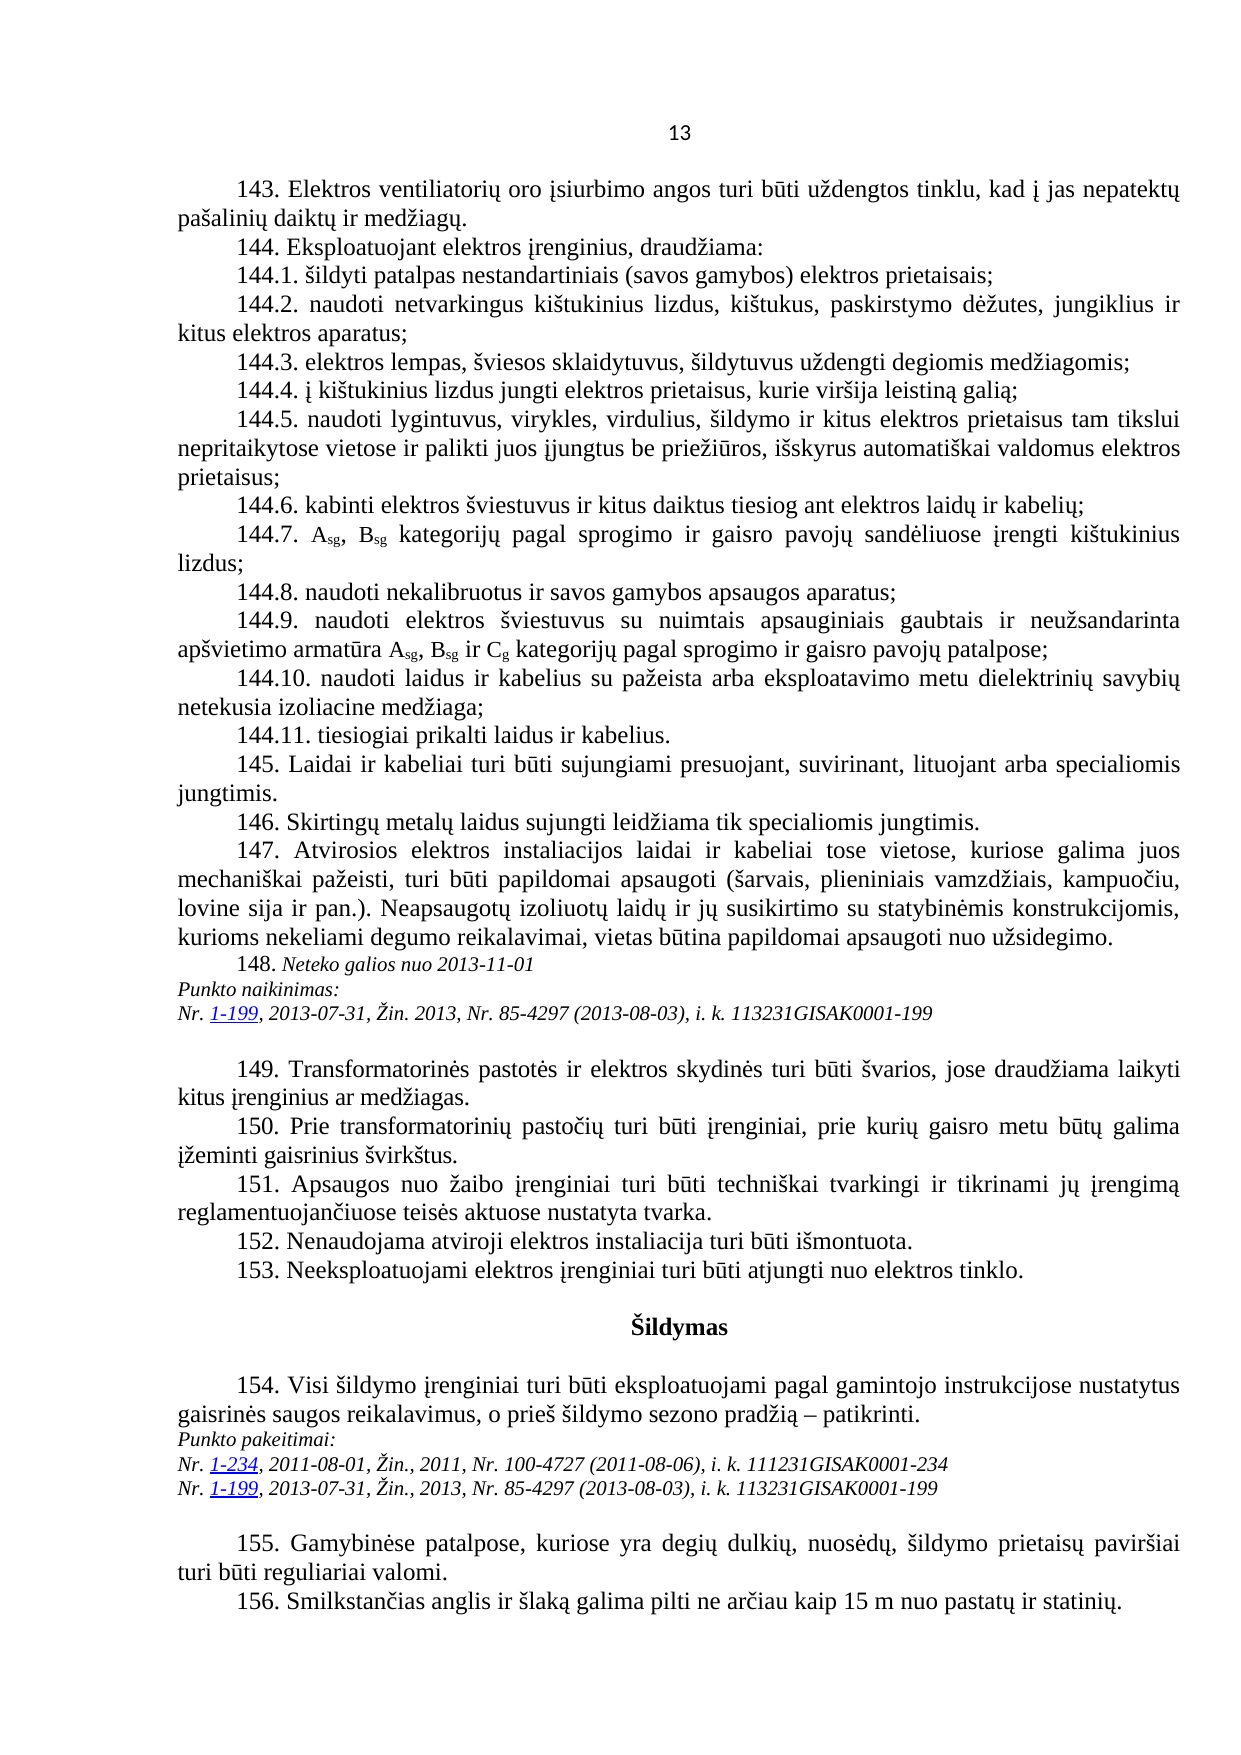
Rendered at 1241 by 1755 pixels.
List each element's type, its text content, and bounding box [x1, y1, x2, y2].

text 154. Visi šildymo įrenginiai turi būti eksploatuojami pagal gamintojo instrukcijose nustatytus gaisrinės saugos reikalavimus, o prieš šildymo sezono pradžią – patikrinti. [177, 1370, 1181, 1427]
text Punkto pakeitimai: [177, 1427, 1181, 1451]
text 144.9. naudoti elektros šviestuvus su nuimtais apsauginiais gaubtais ir neužsandarinta apšvietimo armatūra Asg, Bsg ir Cg kategorijų pagal sprogimo ir gaisro pavojų patalpose; [177, 605, 1181, 663]
text 156. Smilkstančias anglis ir šlaką galima pilti ne arčiau kaip 15 m nuo pastatų ir statinių. [177, 1586, 1181, 1614]
text 152. Nenaudojama atviroji elektros instaliacija turi būti išmontuota. [177, 1226, 1181, 1255]
text 144.7. Asg, Bsg kategorijų pagal sprogimo ir gaisro pavojų sandėliuose įrengti kištukinius lizdus; [177, 519, 1181, 577]
text Punkto naikinimas: [177, 977, 1181, 1001]
text 144.8. naudoti nekalibruotus ir savos gamybos apsaugos aparatus; [177, 577, 1181, 605]
text 151. Apsaugos nuo žaibo įrenginiai turi būti techniškai tvarkingi ir tikrinami jų įrengimą reglamentuojančiuose teisės aktuose nustatyta tvarka. [177, 1169, 1181, 1226]
text 144.1. šildyti patalpas nestandartiniais (savos gamybos) elektros prietaisais; [177, 260, 1181, 289]
text 144.2. naudoti netvarkingus kištukinius lizdus, kištukus, paskirstymo dėžutes, jungiklius ir kitus elektros aparatus; [177, 289, 1181, 347]
text 144.4. į kištukinius lizdus jungti elektros prietaisus, kurie viršija leistiną galią; [177, 375, 1181, 404]
text 143. Elektros ventiliatorių oro įsiurbimo angos turi būti uždengtos tinklu, kad į jas nepatektų pašalinių daiktų ir medžiagų. [177, 174, 1181, 232]
text 144. Eksploatuojant elektros įrenginius, draudžiama: [177, 232, 1181, 260]
text 144.11. tiesiogiai prikalti laidus ir kabelius. [177, 720, 1181, 749]
text 149. Transformatorinės pastotės ir elektros skydinės turi būti švarios, jose draudžiama laikyti kitus įrenginius ar medžiagas. [177, 1054, 1181, 1111]
text Nr. 1-199, 2013-07-31, Žin., 2013, Nr. 85-4297 (2013-08-03), i. k. 113231GISAK0001-199 [177, 1476, 1181, 1499]
text 148. Neteko galios nuo 2013-11-01 [177, 950, 1181, 977]
text 155. Gamybinėse patalpose, kuriose yra degių dulkių, nuosėdų, šildymo prietaisų paviršiai turi būti reguliariai valomi. [177, 1528, 1181, 1586]
text 144.10. naudoti laidus ir kabelius su pažeista arba eksploatavimo metu dielektrinių savybių netekusia izoliacine medžiaga; [177, 663, 1181, 720]
text 145. Laidai ir kabeliai turi būti sujungiami presuojant, suvirinant, lituojant arba specialiomis jungtimis. [177, 749, 1181, 807]
text 146. Skirtingų metalų laidus sujungti leidžiama tik specialiomis jungtimis. [177, 807, 1181, 835]
text 150. Prie transformatorinių pastočių turi būti įrenginiai, prie kurių gaisro metu būtų galima įžeminti gaisrinius švirkštus. [177, 1111, 1181, 1169]
text Nr. 1-199, 2013-07-31, Žin. 2013, Nr. 85-4297 (2013-08-03), i. k. 113231GISAK0001-199 [177, 1001, 1181, 1025]
text 147. Atvirosios elektros instaliacijos laidai ir kabeliai tose vietose, kuriose galima juos mechaniškai pažeisti, turi būti papildomai apsaugoti (šarvais, plieniniais vamzdžiais, kampuočiu, lovine sija ir pan.). Neapsaugotų izoliuotų laidų ir jų susikirtimo su statybinėmis konstrukcijomis, kurioms nekeliami degumo reikalavimai, vietas būtina papildomai apsaugoti nuo užsidegimo. [177, 835, 1181, 950]
text 144.6. kabinti elektros šviestuvus ir kitus daiktus tiesiog ant elektros laidų ir kabelių; [177, 490, 1181, 519]
text Nr. 1-234, 2011-08-01, Žin., 2011, Nr. 100-4727 (2011-08-06), i. k. 111231GISAK0001-234 [177, 1451, 1181, 1476]
text 153. Neeksploatuojami elektros įrenginiai turi būti atjungti nuo elektros tinklo. [177, 1255, 1181, 1284]
text 144.5. naudoti lygintuvus, virykles, virdulius, šildymo ir kitus elektros prietaisus tam tikslui nepritaikytose vietose ir palikti juos įjungtus be priežiūros, išskyrus automatiškai valdomus elektros prietaisus; [177, 404, 1181, 490]
text 144.3. elektros lempas, šviesos sklaidytuvus, šildytuvus uždengti degiomis medžiagomis; [177, 347, 1181, 375]
text Šildymas [177, 1312, 1181, 1341]
